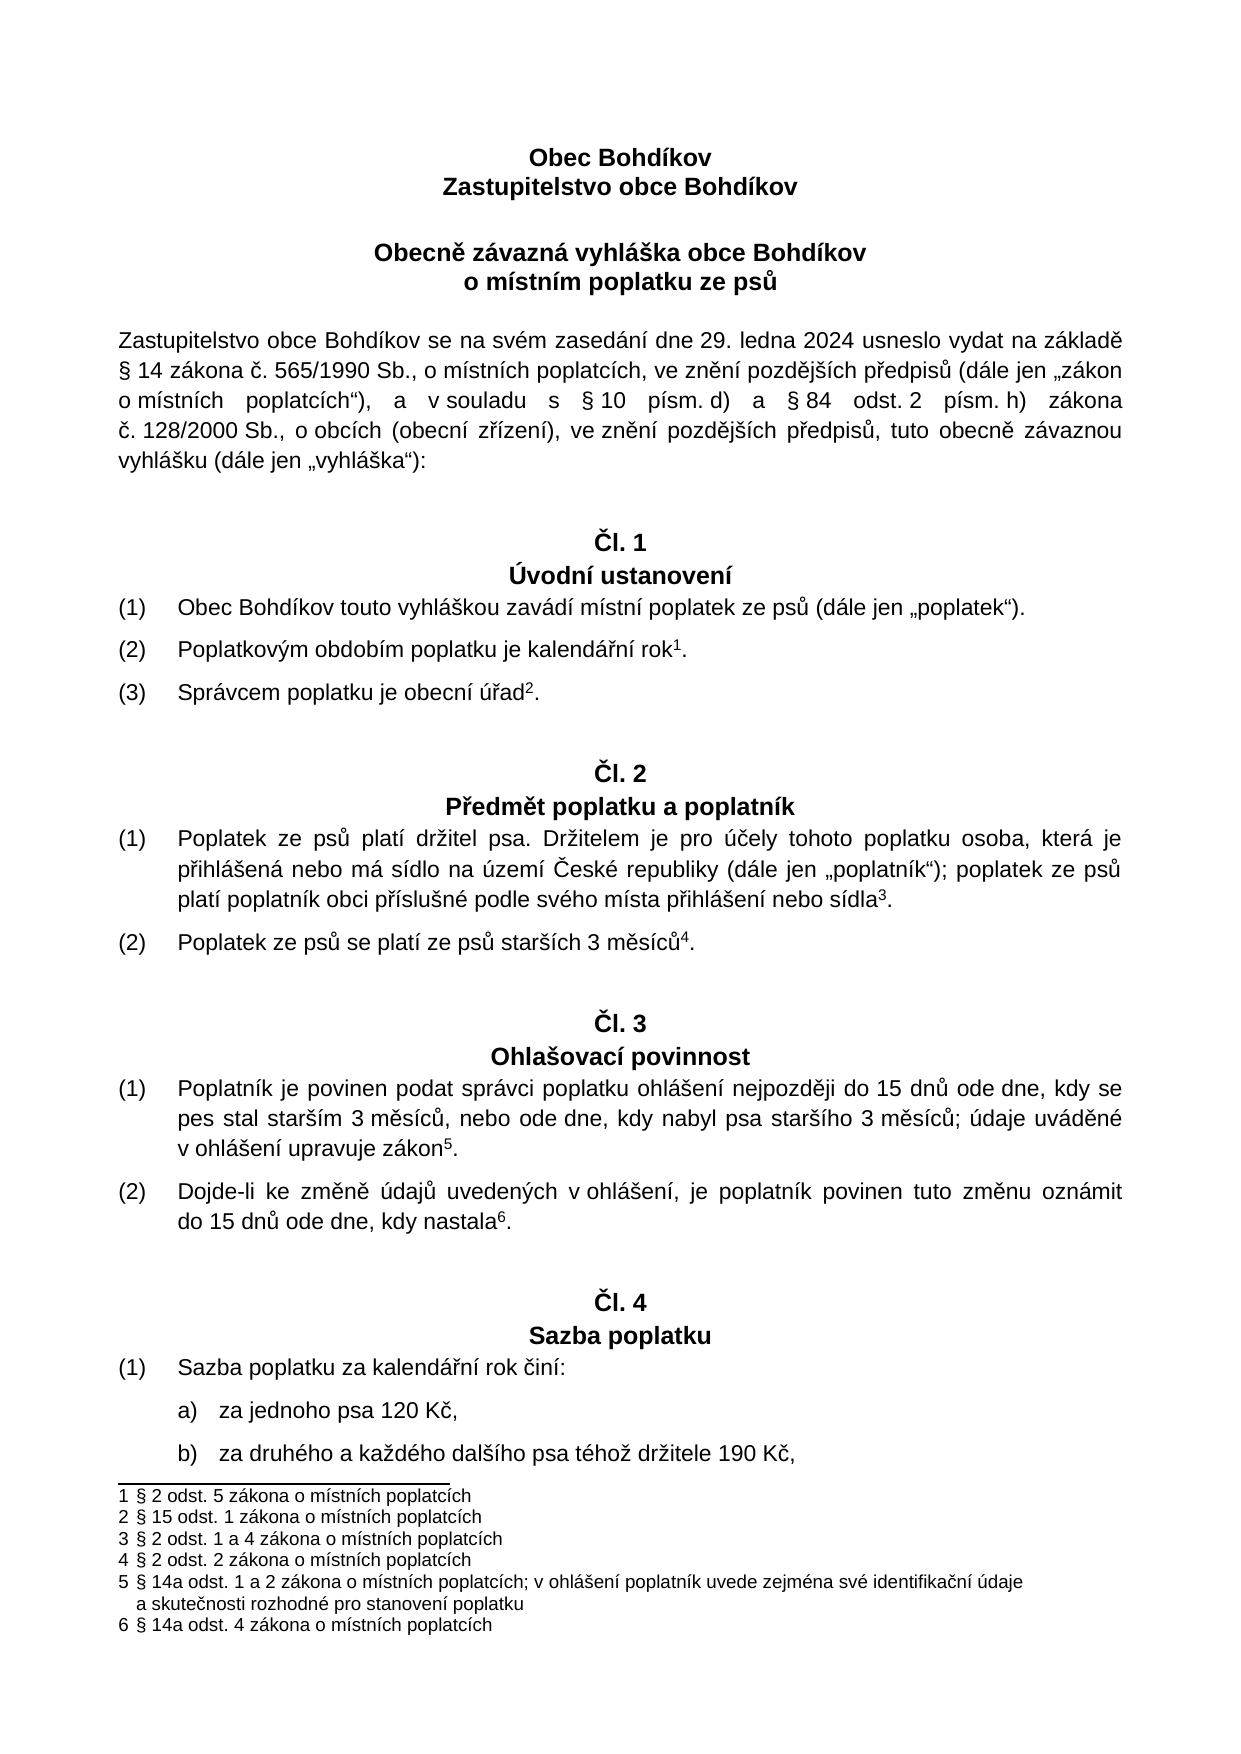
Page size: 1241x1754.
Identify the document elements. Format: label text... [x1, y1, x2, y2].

list § 15 odst. 1 zákona o místních poplatcích [118, 1506, 1122, 1528]
list Poplatek ze psů platí držitel psa. Držitelem je pro účely tohoto poplatku osoba, která je přihlášená nebo má sídlo na území České republiky (dále jen „poplatník“); poplatek ze psů platí poplatník obci příslušné podle svého místa přihlášení nebo sídla. [118, 825, 1122, 912]
list § 2 odst. 5 zákona o místních poplatcích [118, 1484, 1122, 1506]
list za jednoho psa 120 Kč, [177, 1397, 1122, 1423]
list Sazba poplatku za kalendářní rok činí: [118, 1354, 1122, 1381]
list Správcem poplatku je obecní úřad. [118, 679, 1122, 706]
subtitle Čl. 4 Sazba poplatku [118, 1288, 1122, 1350]
text Obec Bohdíkov Zastupitelstvo obce Bohdíkov [118, 143, 1122, 201]
list § 2 odst. 1 a 4 zákona o místních poplatcích [118, 1528, 1122, 1549]
list za druhého a každého dalšího psa téhož držitele 190 Kč, [177, 1440, 1122, 1466]
subtitle Čl. 2 Předmět poplatku a poplatník [118, 759, 1122, 821]
subtitle Čl. 3 Ohlašovací povinnost [118, 1009, 1122, 1071]
list § 2 odst. 2 zákona o místních poplatcích [118, 1549, 1122, 1571]
list § 14a odst. 4 zákona o místních poplatcích [118, 1614, 1122, 1635]
list Dojde-li ke změně údajů uvedených v ohlášení, je poplatník povinen tuto změnu oznámit do 15 dnů ode dne, kdy nastala. [118, 1178, 1122, 1234]
list Poplatník je povinen podat správci poplatku ohlášení nejpozději do 15 dnů ode dne, kdy se pes stal starším 3 měsíců, nebo ode dne, kdy nabyl psa staršího 3 měsíců; údaje uváděné v ohlášení upravuje zákon. [118, 1075, 1122, 1162]
text Zastupitelstvo obce Bohdíkov se na svém zasedání dne 29. ledna 2024 usneslo vydat na základě § 14 zákona č. 565/1990 Sb., o místních poplatcích, ve znění pozdějších předpisů (dále jen „zákon o místních poplatcích“), a v souladu s § 10 písm. d) a § 84 odst. 2 písm. h) zákona č. 128/2000 Sb., o obcích (obecní zřízení), ve znění pozdějších předpisů, tuto obecně závaznou vyhlášku (dále jen „vyhláška“): [118, 327, 1122, 474]
subtitle Obecně závazná vyhláška obce Bohdíkov o místním poplatku ze psů [118, 238, 1122, 295]
list § 14a odst. 1 a 2 zákona o místních poplatcích; v ohlášení poplatník uvede zejména své identifikační údaje a skutečnosti rozhodné pro stanovení poplatku [118, 1571, 1122, 1614]
list Poplatek ze psů se platí ze psů starších 3 měsíců. [118, 928, 1122, 955]
list Obec Bohdíkov touto vyhláškou zavádí místní poplatek ze psů (dále jen „poplatek“). [118, 594, 1122, 620]
subtitle Čl. 1 Úvodní ustanovení [118, 528, 1122, 589]
list Poplatkovým obdobím poplatku je kalendářní rok. [118, 636, 1122, 663]
